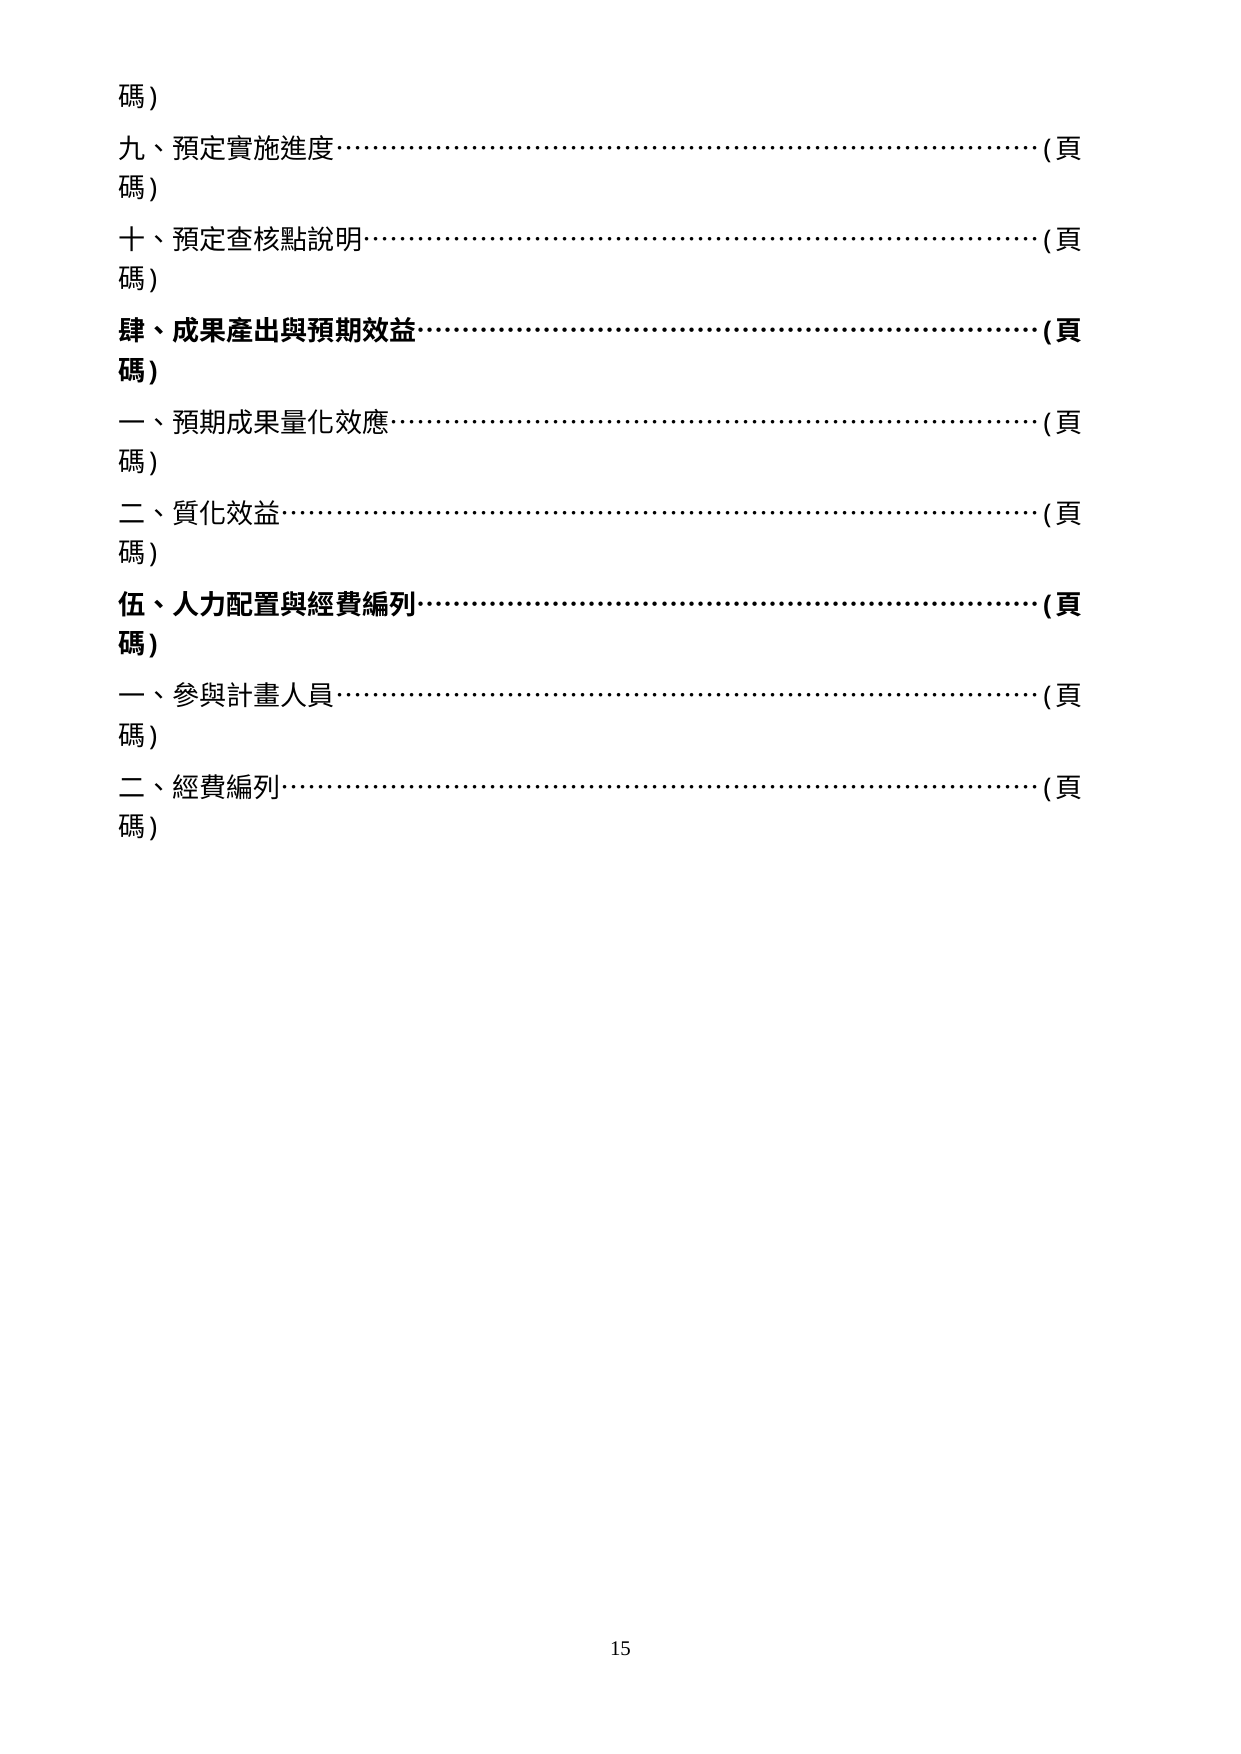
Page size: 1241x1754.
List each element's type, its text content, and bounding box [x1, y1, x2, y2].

text 一、預期成果量化效應………………………………………………………………(頁碼) [118, 401, 1122, 479]
text 二、經費編列…………………………………………………………………………(頁碼) [118, 766, 1122, 844]
text 二、質化效益…………………………………………………………………………(頁碼) [118, 492, 1122, 571]
text 伍、人力配置與經費編列……………………………………………………………(頁碼) [118, 583, 1122, 662]
text 一、參與計畫人員……………………………………………………………………(頁碼) [118, 674, 1122, 753]
text 碼) [118, 75, 1122, 114]
text 九、預定實施進度……………………………………………………………………(頁碼) [118, 127, 1122, 206]
text 肆、成果產出與預期效益……………………………………………………………(頁碼) [118, 309, 1122, 388]
text 十、預定查核點說明…………………………………………………………………(頁碼) [118, 218, 1122, 297]
